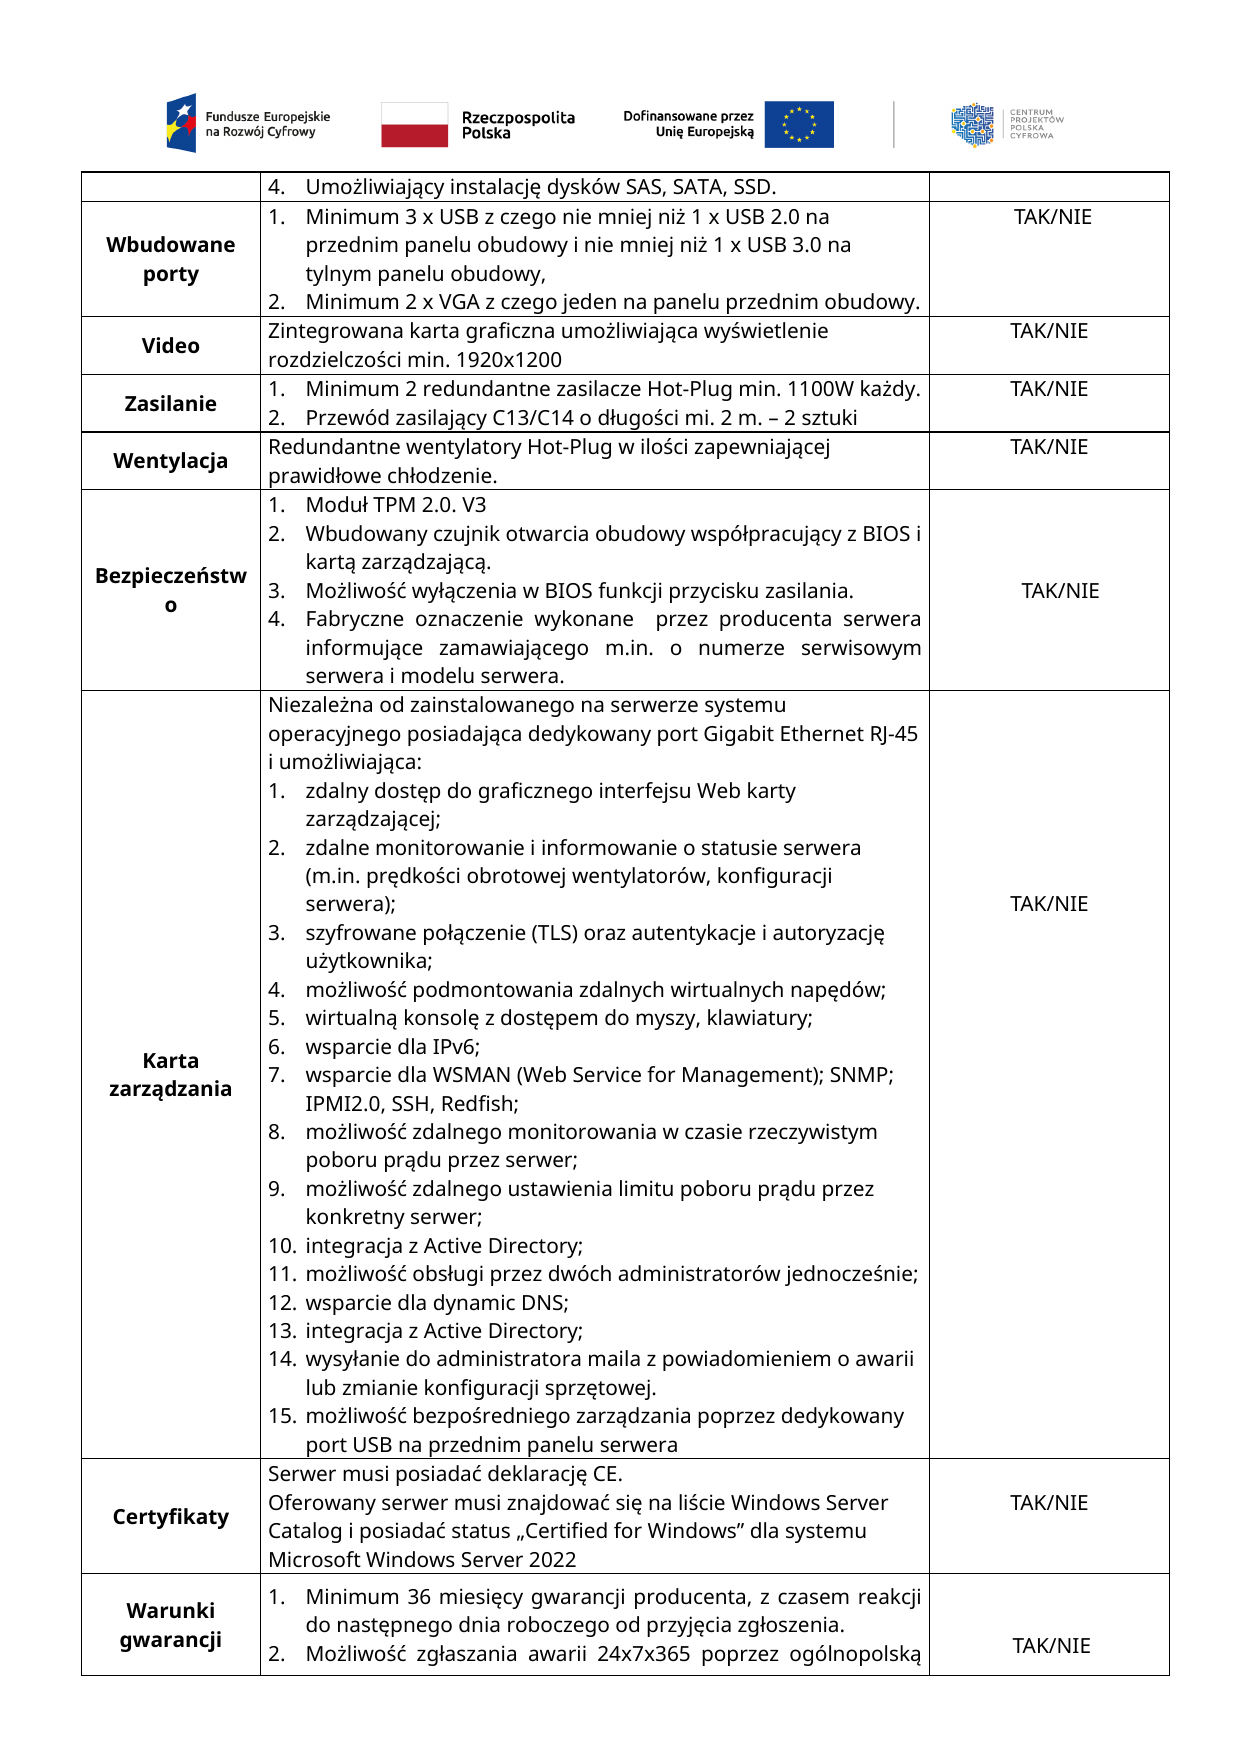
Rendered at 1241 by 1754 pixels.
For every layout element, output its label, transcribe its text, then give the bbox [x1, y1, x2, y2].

table_cell Serwer musi posiadać deklarację CE. Oferowany serwer musi znajdować się na liście Windows Server Catalog i posiadać status „Certified for Windows” dla systemu Microsoft Windows Server 2022 [261, 1459, 929, 1573]
table_cell TAK/NIE [930, 490, 1169, 689]
table_cell TAK/NIE [930, 1459, 1169, 1573]
table_cell TAK/NIE [930, 375, 1169, 431]
table_cell TAK/NIE [930, 202, 1169, 316]
table_cell Wentylacja [82, 433, 260, 489]
table_cell Minimum 2 redundantne zasilacze Hot-Plug min. 1100W każdy. Przewód zasilający C13/C14 o długości mi. 2 m. – 2 sztuki [261, 375, 929, 431]
table_cell Video [82, 317, 260, 373]
table_cell Certyfikaty [82, 1459, 260, 1573]
table_cell Niezależna od zainstalowanego na serwerze systemu operacyjnego posiadająca dedykowany port Gigabit Ethernet RJ-45 i umożliwiająca: zdalny dostęp do graficznego interfejsu Web karty zarządzającej; zdalne monitorowanie i informowanie o statusie serwera (m.in. prędkości obrotowej wentylatorów, konfiguracji serwera); szyfrowane połączenie (TLS) oraz autentykacje i autoryzację użytkownika; możliwość podmontowania zdalnych wirtualnych napędów; wirtualną konsolę z dostępem do myszy, klawiatury; wsparcie dla IPv6; wsparcie dla WSMAN (Web Service for Management); SNMP; IPMI2.0, SSH, Redfish; możliwość zdalnego monitorowania w czasie rzeczywistym poboru prądu przez serwer; możliwość zdalnego ustawienia limitu poboru prądu przez konkretny serwer; integracja z Active Directory; możliwość obsługi przez dwóch administratorów jednocześnie; wsparcie dla dynamic DNS; integracja z Active Directory; wysyłanie do administratora maila z powiadomieniem o awarii lub zmianie konfiguracji sprzętowej. możliwość bezpośredniego zarządzania poprzez dedykowany port USB na przednim panelu serwera [261, 691, 929, 1458]
table_cell Bezpieczeństwo [82, 490, 260, 689]
table_cell TAK/NIE [930, 433, 1169, 489]
table_cell [930, 173, 1169, 201]
table_cell TAK/NIE [930, 691, 1169, 1458]
table_cell Sprzętowy kontroler dyskowy, posiadający min. 8GB nieulotnej pamięci cache Kontroler umożliwiający konfigurację poziomów RAID: 0, 1, 5, 6, 10, 50, 60. Posiadający wsparcie dla dysków samoszyfrujących. Umożliwiający instalację dysków SAS, SATA, SSD. [261, 173, 929, 201]
table_cell TAK/NIE [930, 1574, 1169, 1675]
table_cell Minimum 3 x USB z czego nie mniej niż 1 x USB 2.0 na przednim panelu obudowy i nie mniej niż 1 x USB 3.0 na tylnym panelu obudowy, Minimum 2 x VGA z czego jeden na panelu przednim obudowy. [261, 202, 929, 316]
table_cell Redundantne wentylatory Hot-Plug w ilości zapewniającej prawidłowe chłodzenie. [261, 433, 929, 489]
table_cell Karta zarządzania [82, 691, 260, 1458]
table_cell Zintegrowana karta graficzna umożliwiająca wyświetlenie rozdzielczości min. 1920x1200 [261, 317, 929, 373]
table_cell Warunki gwarancji [82, 1574, 260, 1675]
table_cell TAK/NIE [930, 317, 1169, 373]
table_cell Wbudowane porty [82, 202, 260, 316]
table_cell Moduł TPM 2.0. V3 Wbudowany czujnik otwarcia obudowy współpracujący z BIOS i kartą zarządzającą. Możliwość wyłączenia w BIOS funkcji przycisku zasilania. Fabryczne oznaczenie wykonane przez producenta serwera informujące zamawiającego m.in. o numerze serwisowym serwera i modelu serwera. [261, 490, 929, 689]
table_cell Minimum 36 miesięcy gwarancji producenta, z czasem reakcji do następnego dnia roboczego od przyjęcia zgłoszenia. Możliwość zgłaszania awarii 24x7x365 poprzez ogólnopolską linię telefoniczną producenta, przez internet oraz z wykorzystaniem aplikacji. Każde zarejestrowane zgłoszenie awarii jest potwierdzone przez zespół pomocy technicznej (e-mail / aplikacja / portal producenta) poprzez nadanie unikatowego numeru zgłoszenia pozwalającego na identyfikację zgłoszenia w trakcie realizacji naprawy i po jej zakończeniu. Naprawa sprzętu musi się odbyć w siedzibie Zamawiającego przez certyfikowanego technika producenta chyba że, Zamawiający dla danej naprawy wyrazi zgodę na inną lokalizację naprawy. Możliwość sprawdzenia statusu gwarancji online poprzez wprowadzenie unikatowego numeru urządzenia na stronie producenta, pobieranie uaktualnień mikrokodu oraz sterowników nawet w przypadku wygaśnięcia gwarancji serwera. [261, 1574, 929, 1675]
table_cell [82, 173, 260, 201]
table_cell Zasilanie [82, 375, 260, 431]
